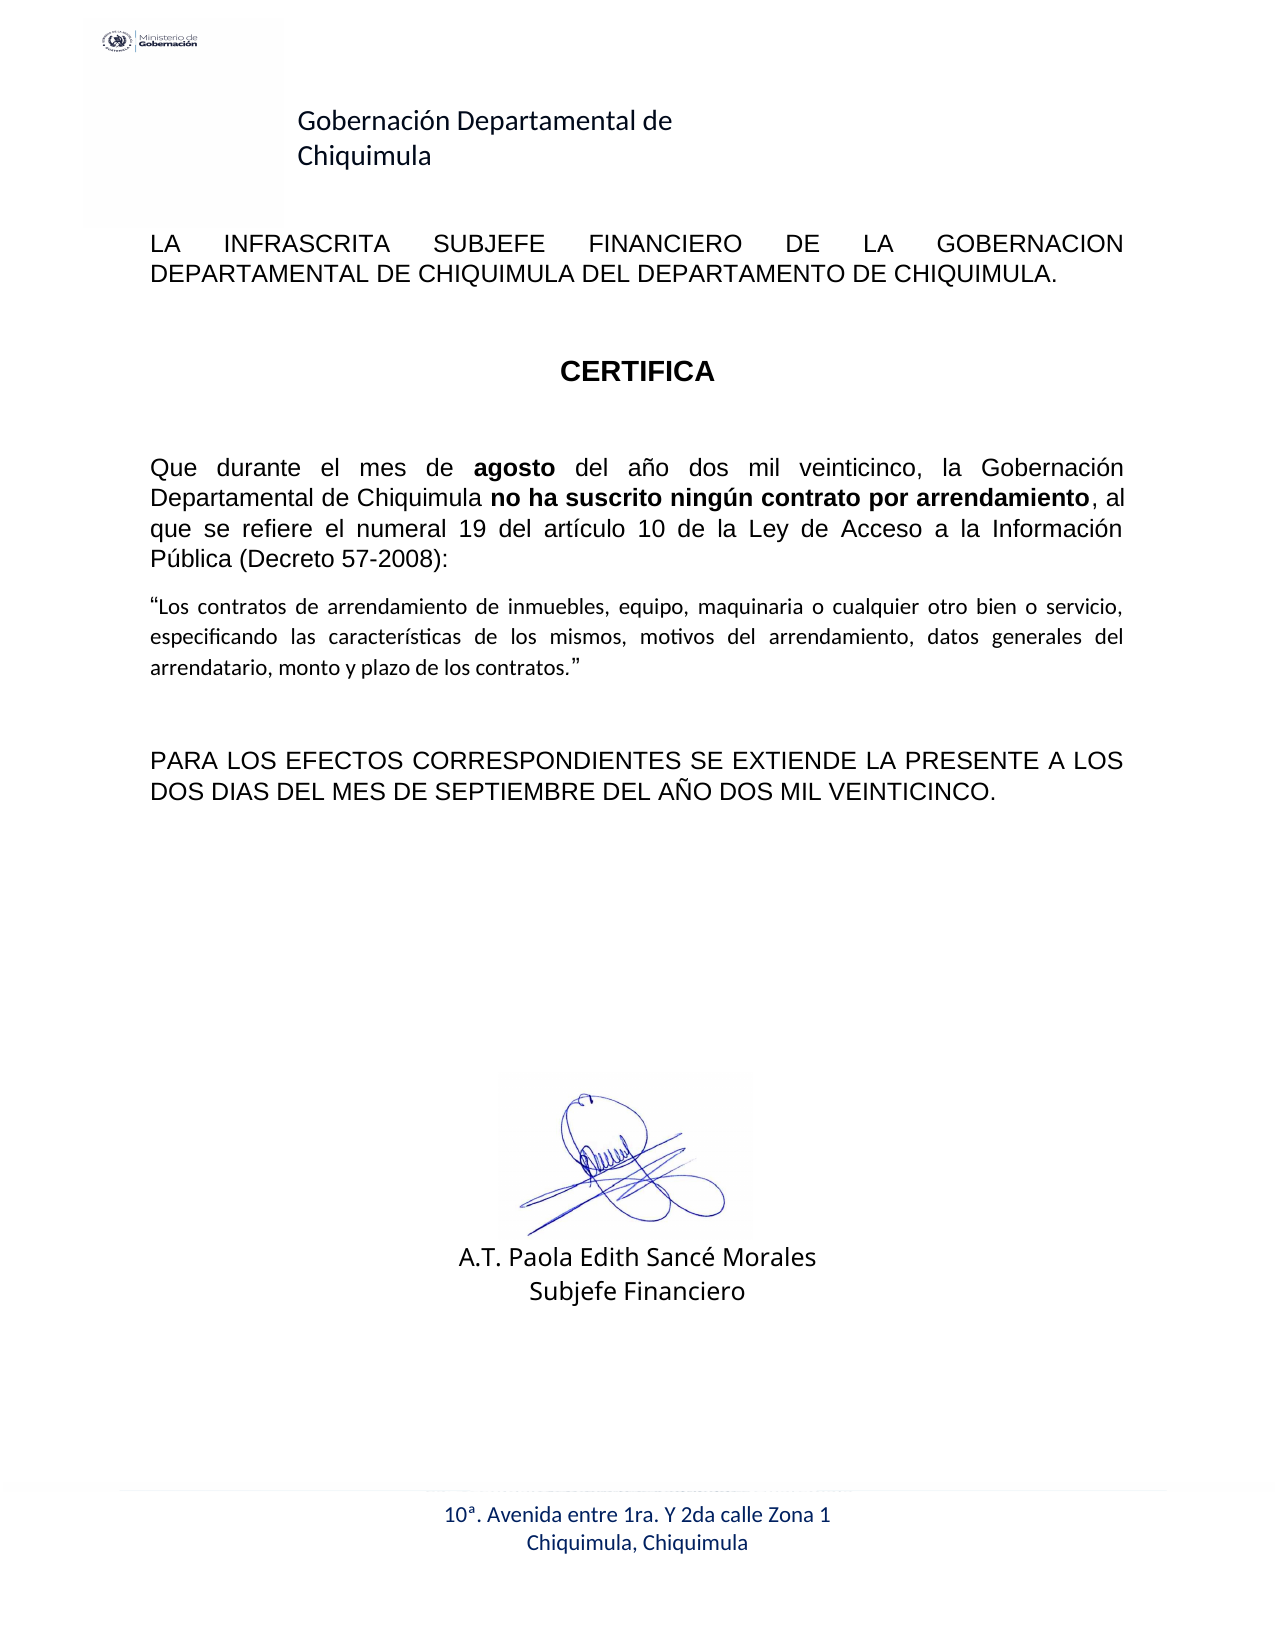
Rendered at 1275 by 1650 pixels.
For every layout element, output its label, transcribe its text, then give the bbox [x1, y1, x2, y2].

text PARA LOS EFECTOS CORRESPONDIENTES SE EXTIENDE LA PRESENTE A LOS DOS DIAS DEL MES DE SEPTIEMBRE DEL AÑO DOS MIL VEINTICINCO. [150, 746, 1125, 806]
text Subjefe Financiero [150, 1274, 1125, 1308]
text CERTIFICA [150, 354, 1125, 387]
text Que durante el mes de agosto del año dos mil veinticinco, la Gobernación Departamental de Chiquimula no ha suscrito ningún contrato por arrendamiento, al que se refiere el numeral 19 del artículo 10 de la Ley de Acceso a la Información Pública (Decreto 57-2008): [150, 453, 1125, 573]
text “Los contratos de arrendamiento de inmuebles, equipo, maquinaria o cualquier otro bien o servicio, especificando las características de los mismos, motivos del arrendamiento, datos generales del arrendatario, monto y plazo de los contratos.” [150, 591, 1125, 681]
text A.T. Paola Edith Sancé Morales [150, 1058, 1125, 1274]
text LA INFRASCRITA SUBJEFE FINANCIERO DE LA GOBERNACION DEPARTAMENTAL DE CHIQUIMULA DEL DEPARTAMENTO DE CHIQUIMULA. [150, 229, 1125, 288]
